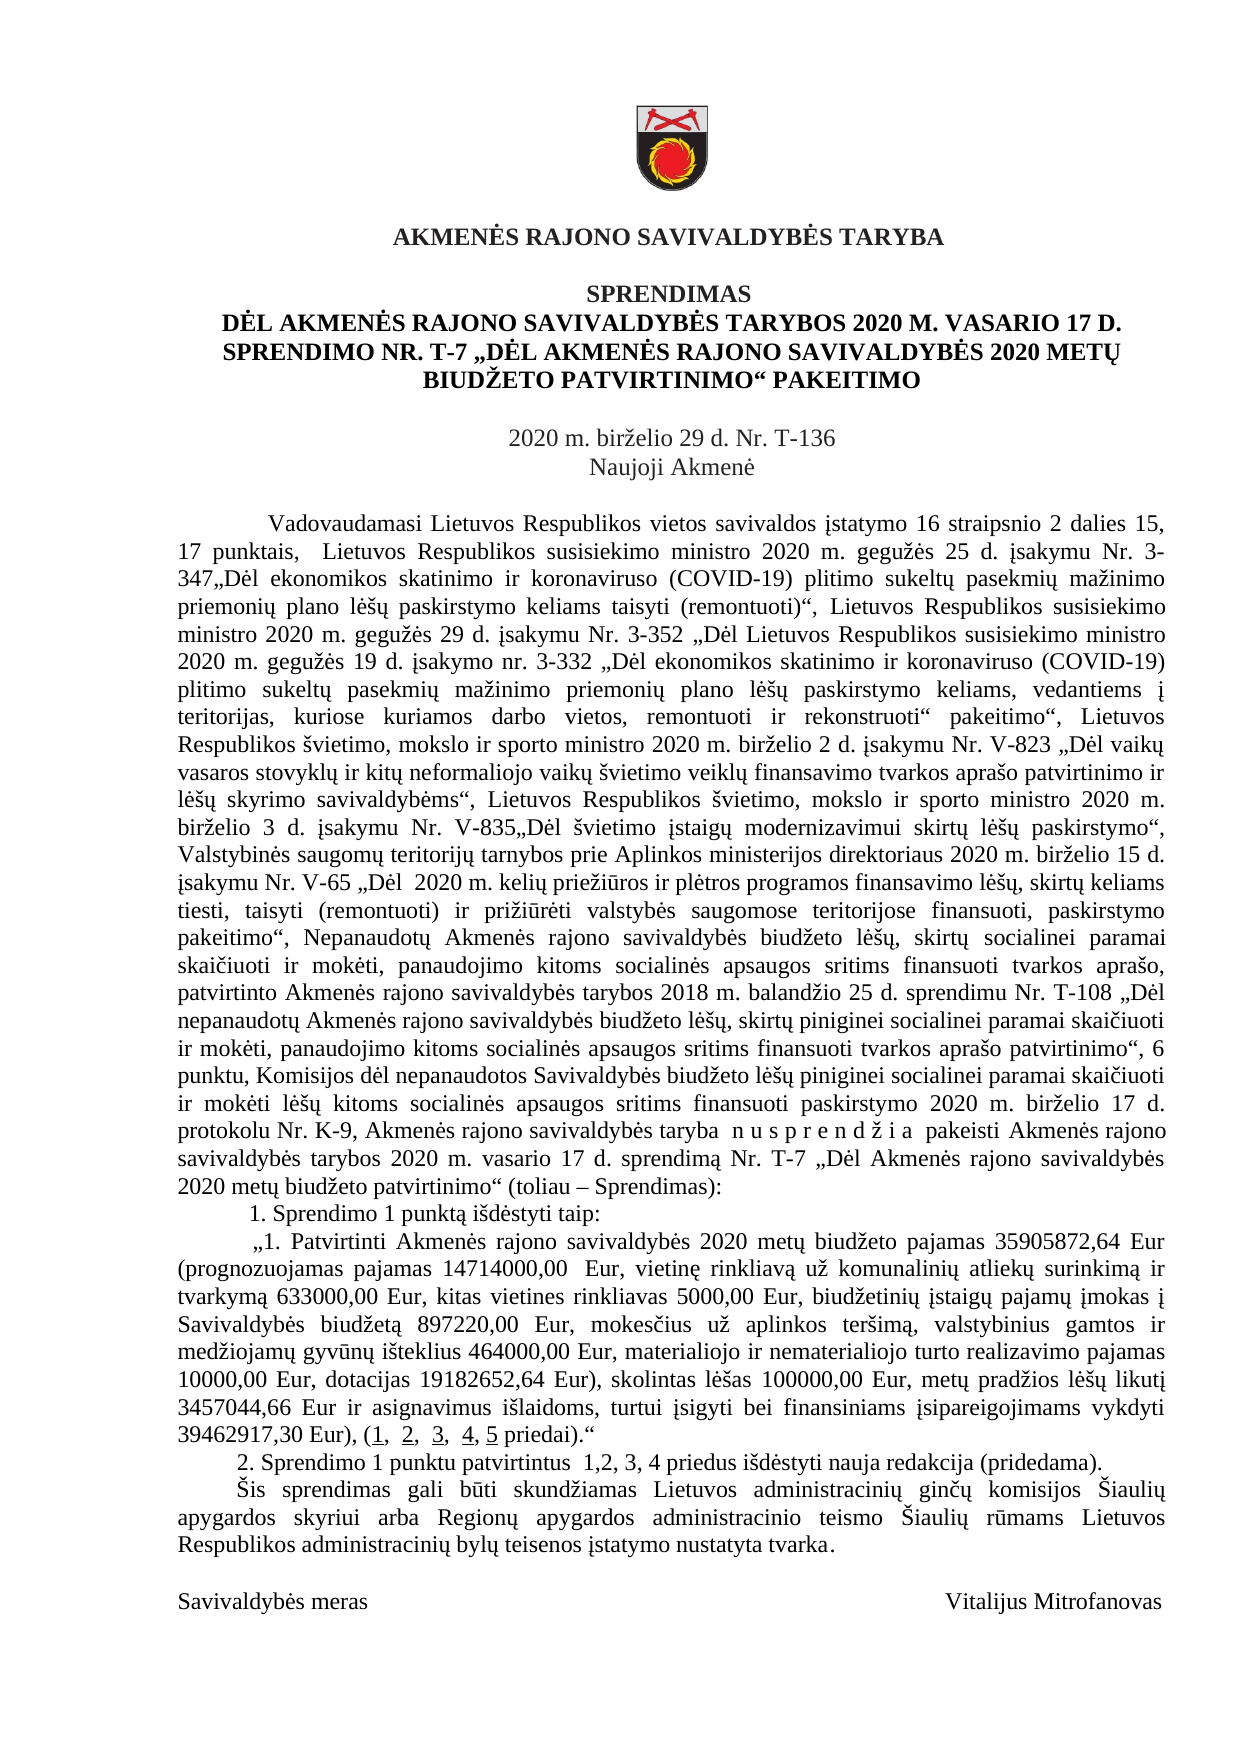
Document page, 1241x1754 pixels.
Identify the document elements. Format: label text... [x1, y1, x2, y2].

text 2020 m. birželio 29 d. Nr. T-136 [177, 423, 1167, 452]
text „1. Patvirtinti Akmenės rajono savivaldybės 2020 metų biudžeto pajamas 35905872,64 Eur (prognozuojamas pajamas 14714000,00 Eur, vietinę rinkliavą už komunalinių atliekų surinkimą ir tvarkymą 633000,00 Eur, kitas vietines rinkliavas 5000,00 Eur, biudžetinių įstaigų pajamų įmokas į Savivaldybės biudžetą 897220,00 Eur, mokesčius už aplinkos teršimą, valstybinius gamtos ir medžiojamų gyvūnų išteklius 464000,00 Eur, materialiojo ir nematerialiojo turto realizavimo pajamas 10000,00 Eur, dotacijas 19182652,64 Eur), skolintas lėšas 100000,00 Eur, metų pradžios lėšų likutį 3457044,66 Eur ir asignavimus išlaidoms, turtui įsigyti bei finansiniams įsipareigojimams vykdyti 39462917,30 Eur), (1, 2, 3, 4, 5 priedai).“ [177, 1227, 1167, 1448]
text Naujoji Akmenė [177, 452, 1167, 480]
text AKMENĖS RAJONO SAVIVALDYBĖS TARYBA [177, 222, 1167, 250]
text Savivaldybės meras Vitalijus Mitrofanovas [177, 1587, 1167, 1614]
text 1. Sprendimo 1 punktą išdėstyti taip: [177, 1199, 1167, 1227]
text Šis sprendimas gali būti skundžiamas Lietuvos administracinių ginčų komisijos Šiaulių apygardos skyriui arba Regionų apygardos administracinio teismo Šiaulių rūmams Lietuvos Respublikos administracinių bylų teisenos įstatymo nustatyta tvarka. [177, 1475, 1167, 1558]
text 2. Sprendimo 1 punktu patvirtintus 1,2, 3, 4 priedus išdėstyti nauja redakcija (pridedama). [177, 1448, 1167, 1475]
text Vadovaudamasi Lietuvos Respublikos vietos savivaldos įstatymo 16 straipsnio 2 dalies 15, 17 punktais, Lietuvos Respublikos susisiekimo ministro 2020 m. gegužės 25 d. įsakymu Nr. 3-347„Dėl ekonomikos skatinimo ir koronaviruso (COVID-19) plitimo sukeltų pasekmių mažinimo priemonių plano lėšų paskirstymo keliams taisyti (remontuoti)“, Lietuvos Respublikos susisiekimo ministro 2020 m. gegužės 29 d. įsakymu Nr. 3-352 „Dėl Lietuvos Respublikos susisiekimo ministro 2020 m. gegužės 19 d. įsakymo nr. 3-332 „Dėl ekonomikos skatinimo ir koronaviruso (COVID-19) plitimo sukeltų pasekmių mažinimo priemonių plano lėšų paskirstymo keliams, vedantiems į teritorijas, kuriose kuriamos darbo vietos, remontuoti ir rekonstruoti“ pakeitimo“, Lietuvos Respublikos švietimo, mokslo ir sporto ministro 2020 m. birželio 2 d. įsakymu Nr. V-823 „Dėl vaikų vasaros stovyklų ir kitų neformaliojo vaikų švietimo veiklų finansavimo tvarkos aprašo patvirtinimo ir lėšų skyrimo savivaldybėms“, Lietuvos Respublikos švietimo, mokslo ir sporto ministro 2020 m. birželio 3 d. įsakymu Nr. V-835„Dėl švietimo įstaigų modernizavimui skirtų lėšų paskirstymo“, Valstybinės saugomų teritorijų tarnybos prie Aplinkos ministerijos direktoriaus 2020 m. birželio 15 d. įsakymu Nr. V-65 „Dėl 2020 m. kelių priežiūros ir plėtros programos finansavimo lėšų, skirtų keliams tiesti, taisyti (remontuoti) ir prižiūrėti valstybės saugomose teritorijose finansuoti, paskirstymo pakeitimo“, Nepanaudotų Akmenės rajono savivaldybės biudžeto lėšų, skirtų socialinei paramai skaičiuoti ir mokėti, panaudojimo kitoms socialinės apsaugos sritims finansuoti tvarkos aprašo, patvirtinto Akmenės rajono savivaldybės tarybos 2018 m. balandžio 25 d. sprendimu Nr. T-108 „Dėl nepanaudotų Akmenės rajono savivaldybės biudžeto lėšų, skirtų piniginei socialinei paramai skaičiuoti ir mokėti, panaudojimo kitoms socialinės apsaugos sritims finansuoti tvarkos aprašo patvirtinimo“, 6 punktu, Komisijos dėl nepanaudotos Savivaldybės biudžeto lėšų piniginei socialinei paramai skaičiuoti ir mokėti lėšų kitoms socialinės apsaugos sritims finansuoti paskirstymo 2020 m. birželio 17 d. protokolu Nr. K-9, Akmenės rajono savivaldybės taryba n u s p r e n d ž i a pakeisti Akmenės rajono savivaldybės tarybos 2020 m. vasario 17 d. sprendimą Nr. T-7 „Dėl Akmenės rajono savivaldybės 2020 metų biudžeto patvirtinimo“ (toliau – Sprendimas): [177, 509, 1167, 1199]
text SPRENDIMAS [177, 279, 1167, 308]
text DĖL AKMENĖS RAJONO SAVIVALDYBĖS TARYBOS 2020 M. VASARIO 17 D. SPRENDIMO NR. T-7 „DĖL AKMENĖS RAJONO SAVIVALDYBĖS 2020 METŲ BIUDŽETO PATVIRTINIMO“ PAKEITIMO [177, 308, 1167, 394]
